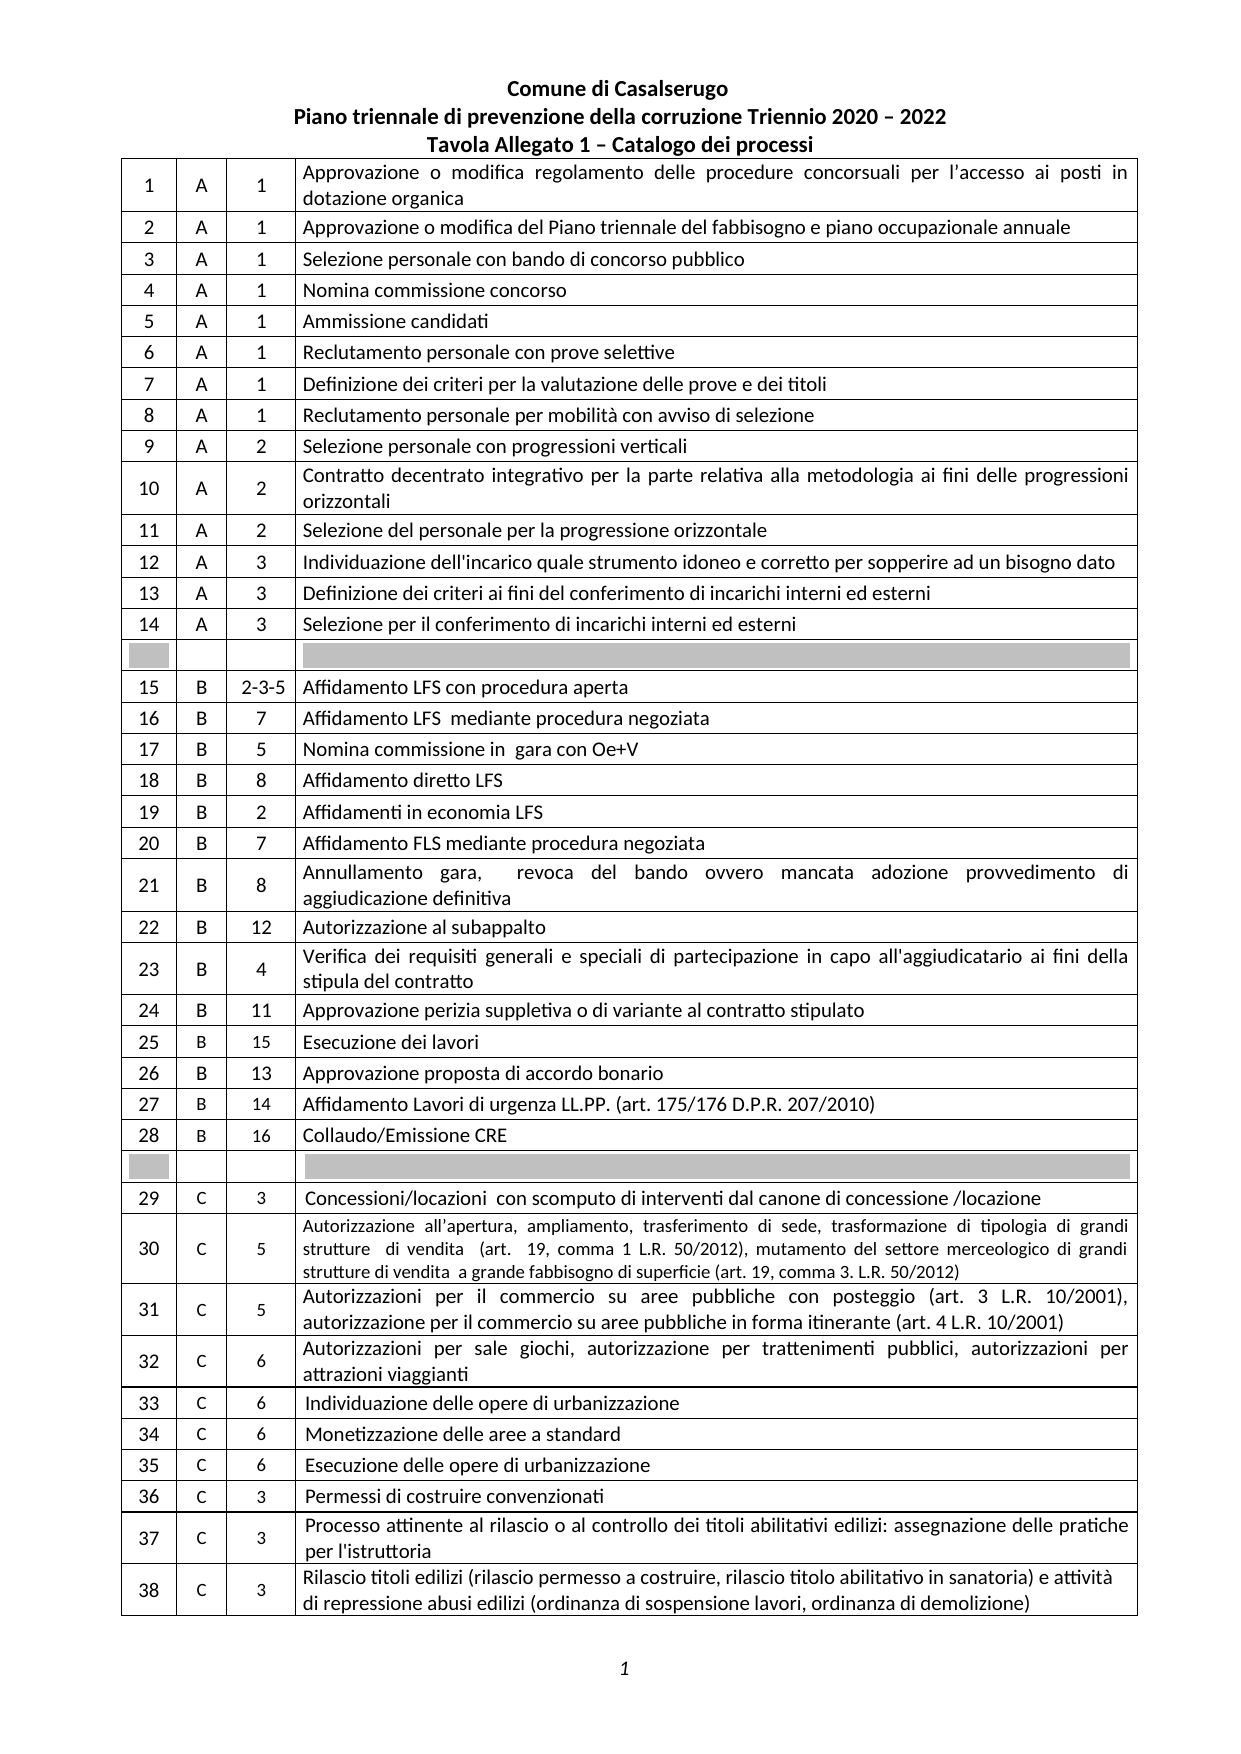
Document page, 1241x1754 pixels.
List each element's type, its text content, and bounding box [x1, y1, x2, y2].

table_cell 23 [122, 943, 176, 994]
table_cell B [177, 912, 226, 942]
table_cell Approvazione perizia suppletiva o di variante al contratto stipulato [296, 995, 1137, 1025]
table_cell 30 [122, 1214, 176, 1283]
table_cell Affidamento LFS mediante procedura negoziata [296, 703, 1137, 733]
table_cell Autorizzazione al subappalto [296, 912, 1137, 942]
table_cell 11 [227, 995, 295, 1025]
table_cell 9 [122, 431, 176, 461]
table_cell 10 [122, 462, 176, 514]
table_cell C [177, 1450, 226, 1480]
table_cell 36 [122, 1481, 176, 1511]
table_cell 4 [227, 943, 295, 994]
table_cell 28 [122, 1120, 176, 1150]
table_cell Reclutamento personale per mobilità con avviso di selezione [296, 400, 1137, 430]
table_cell C [177, 1419, 226, 1449]
table_cell B [177, 1058, 226, 1088]
table_cell 3 [122, 243, 176, 273]
table_cell 2 [227, 462, 295, 514]
table_cell 25 [122, 1026, 176, 1057]
table_cell 17 [122, 734, 176, 764]
table_cell 3 [227, 578, 295, 608]
table_cell B [177, 734, 226, 764]
table_cell Approvazione proposta di accordo bonario [296, 1058, 1137, 1088]
table_cell Affidamento LFS con procedura aperta [296, 671, 1137, 702]
table_cell Nomina commissione concorso [296, 275, 1137, 305]
table_cell [177, 1151, 226, 1182]
table_cell A [177, 431, 226, 461]
table_cell C [177, 1513, 226, 1563]
table_cell 2 [227, 431, 295, 461]
table_cell 4 [122, 275, 176, 305]
table_cell 7 [227, 828, 295, 858]
table_cell 3 [227, 1481, 295, 1511]
table_cell Affidamento FLS mediante procedura negoziata [296, 828, 1137, 858]
table_cell B [177, 1026, 226, 1057]
table_cell 15 [122, 671, 176, 702]
table_cell 2-3-5 [227, 671, 295, 702]
table_cell 1 [227, 243, 295, 273]
table_cell 1 [227, 337, 295, 367]
table_cell 2 [227, 515, 295, 545]
table_cell C [177, 1481, 226, 1511]
table_cell 5 [227, 734, 295, 764]
table_cell 13 [227, 1058, 295, 1088]
table_cell Affidamento diretto LFS [296, 765, 1137, 795]
table_cell Ammissione candidati [296, 306, 1137, 336]
table_cell 16 [122, 703, 176, 733]
table_cell 19 [122, 796, 176, 827]
table_cell 5 [122, 306, 176, 336]
table_cell Autorizzazioni per sale giochi, autorizzazione per trattenimenti pubblici, autorizzazioni per attrazioni viaggianti [296, 1336, 1137, 1386]
table_cell 29 [122, 1183, 176, 1213]
table_cell 5 [227, 1284, 295, 1334]
table_cell 1 [227, 400, 295, 430]
table_cell B [177, 796, 226, 827]
table_cell 33 [122, 1388, 176, 1418]
table_cell Selezione personale con bando di concorso pubblico [296, 243, 1137, 273]
table_cell C [177, 1336, 226, 1386]
table_cell C [177, 1183, 226, 1213]
table_cell 5 [227, 1214, 295, 1283]
table_cell Esecuzione delle opere di urbanizzazione [296, 1450, 1137, 1480]
table_cell Annullamento gara, revoca del bando ovvero mancata adozione provvedimento di aggiudicazione definitiva [296, 859, 1137, 911]
table_cell [296, 1151, 1137, 1182]
table_header Approvazione o modifica regolamento delle procedure concorsuali per l’accesso ai posti in dotazione organica [296, 159, 1137, 211]
table_cell Selezione per il conferimento di incarichi interni ed esterni [296, 609, 1137, 639]
table_cell 8 [227, 765, 295, 795]
table_cell A [177, 306, 226, 336]
table_cell A [177, 337, 226, 367]
table_cell 31 [122, 1284, 176, 1334]
table_cell Individuazione delle opere di urbanizzazione [296, 1388, 1137, 1418]
table_cell 2 [122, 212, 176, 242]
table_cell [227, 640, 295, 670]
table_cell 1 [227, 212, 295, 242]
table_cell Definizione dei criteri per la valutazione delle prove e dei titoli [296, 368, 1137, 398]
table_cell A [177, 462, 226, 514]
table_cell 21 [122, 859, 176, 911]
table_cell 26 [122, 1058, 176, 1088]
table_cell Autorizzazione all’apertura, ampliamento, trasferimento di sede, trasformazione di tipologia di grandi strutture di vendita (art. 19, comma 1 L.R. 50/2012), mutamento del settore merceologico di grandi strutture di vendita a grande fabbisogno di superficie (art. 19, comma 3. L.R. 50/2012) [296, 1214, 1137, 1283]
table_cell 12 [122, 546, 176, 577]
table_cell A [177, 515, 226, 545]
table_cell 13 [122, 578, 176, 608]
table_cell [177, 640, 226, 670]
table_cell Collaudo/Emissione CRE [296, 1120, 1137, 1150]
table_cell 37 [122, 1513, 176, 1563]
table_cell 32 [122, 1336, 176, 1386]
table_cell 34 [122, 1419, 176, 1449]
table_cell 6 [122, 337, 176, 367]
table_header A [177, 159, 226, 211]
table_cell 3 [227, 546, 295, 577]
table_cell 18 [122, 765, 176, 795]
table_cell 11 [122, 515, 176, 545]
table_cell 3 [227, 1513, 295, 1563]
table_cell B [177, 671, 226, 702]
table_cell B [177, 1089, 226, 1119]
table_cell 24 [122, 995, 176, 1025]
table_cell Verifica dei requisiti generali e speciali di partecipazione in capo all'aggiudicatario ai fini della stipula del contratto [296, 943, 1137, 994]
table_cell [227, 1151, 295, 1182]
table_cell Processo attinente al rilascio o al controllo dei titoli abilitativi edilizi: assegnazione delle pratiche per l'istruttoria [296, 1513, 1137, 1563]
table_cell 16 [227, 1120, 295, 1150]
table_cell 3 [227, 1183, 295, 1213]
table_cell 1 [227, 275, 295, 305]
table_cell B [177, 703, 226, 733]
table_cell 1 [227, 306, 295, 336]
table_cell Selezione del personale per la progressione orizzontale [296, 515, 1137, 545]
table_cell Affidamenti in economia LFS [296, 796, 1137, 827]
table_cell 8 [122, 400, 176, 430]
table_cell B [177, 859, 226, 911]
table_cell 8 [227, 859, 295, 911]
table_cell 3 [227, 1564, 295, 1615]
table_cell 6 [227, 1419, 295, 1449]
table_cell A [177, 400, 226, 430]
table_cell 14 [122, 609, 176, 639]
table_cell Approvazione o modifica del Piano triennale del fabbisogno e piano occupazionale annuale [296, 212, 1137, 242]
table_cell [296, 640, 1137, 670]
table_cell C [177, 1564, 226, 1615]
table_cell 6 [227, 1388, 295, 1418]
table_cell C [177, 1284, 226, 1334]
table_cell B [177, 765, 226, 795]
table_cell Individuazione dell'incarico quale strumento idoneo e corretto per sopperire ad un bisogno dato [296, 546, 1137, 577]
table_cell A [177, 243, 226, 273]
table_cell 27 [122, 1089, 176, 1119]
table_header 1 [122, 159, 176, 211]
table_cell B [177, 828, 226, 858]
table_cell 7 [122, 368, 176, 398]
table_cell Nomina commissione in gara con Oe+V [296, 734, 1137, 764]
table_cell A [177, 275, 226, 305]
table_cell 6 [227, 1450, 295, 1480]
table_cell Permessi di costruire convenzionati [296, 1481, 1137, 1511]
table_cell A [177, 368, 226, 398]
table_cell 12 [227, 912, 295, 942]
table_cell [122, 1151, 176, 1182]
table_cell 7 [227, 703, 295, 733]
table_cell Selezione personale con progressioni verticali [296, 431, 1137, 461]
table_cell Autorizzazioni per il commercio su aree pubbliche con posteggio (art. 3 L.R. 10/2001), autorizzazione per il commercio su aree pubbliche in forma itinerante (art. 4 L.R. 10/2001) [296, 1284, 1137, 1334]
table_cell 15 [227, 1026, 295, 1057]
table_cell A [177, 212, 226, 242]
table_cell B [177, 943, 226, 994]
table_cell Concessioni/locazioni con scomputo di interventi dal canone di concessione /locazione [296, 1183, 1137, 1213]
table_cell 2 [227, 796, 295, 827]
table_cell Affidamento Lavori di urgenza LL.PP. (art. 175/176 D.P.R. 207/2010) [296, 1089, 1137, 1119]
table_cell C [177, 1388, 226, 1418]
table_cell 35 [122, 1450, 176, 1480]
table_cell Definizione dei criteri ai fini del conferimento di incarichi interni ed esterni [296, 578, 1137, 608]
table_cell C [177, 1214, 226, 1283]
table_header 1 [227, 159, 295, 211]
table_cell A [177, 578, 226, 608]
table_cell A [177, 546, 226, 577]
table_cell Reclutamento personale con prove selettive [296, 337, 1137, 367]
table_cell 20 [122, 828, 176, 858]
table_cell 38 [122, 1564, 176, 1615]
table_cell Contratto decentrato integrativo per la parte relativa alla metodologia ai fini delle progressioni orizzontali [296, 462, 1137, 514]
table_cell 6 [227, 1336, 295, 1386]
table_cell B [177, 1120, 226, 1150]
table_cell 1 [227, 368, 295, 398]
table_cell B [177, 995, 226, 1025]
table_cell 22 [122, 912, 176, 942]
table_cell Rilascio titoli edilizi (rilascio permesso a costruire, rilascio titolo abilitativo in sanatoria) e attività di repressione abusi edilizi (ordinanza di sospensione lavori, ordinanza di demolizione) [296, 1564, 1137, 1615]
table_cell A [177, 609, 226, 639]
table_cell Monetizzazione delle aree a standard [296, 1419, 1137, 1449]
table_cell 14 [227, 1089, 295, 1119]
table_cell [122, 640, 176, 670]
table_cell Esecuzione dei lavori [296, 1026, 1137, 1057]
table_cell 3 [227, 609, 295, 639]
